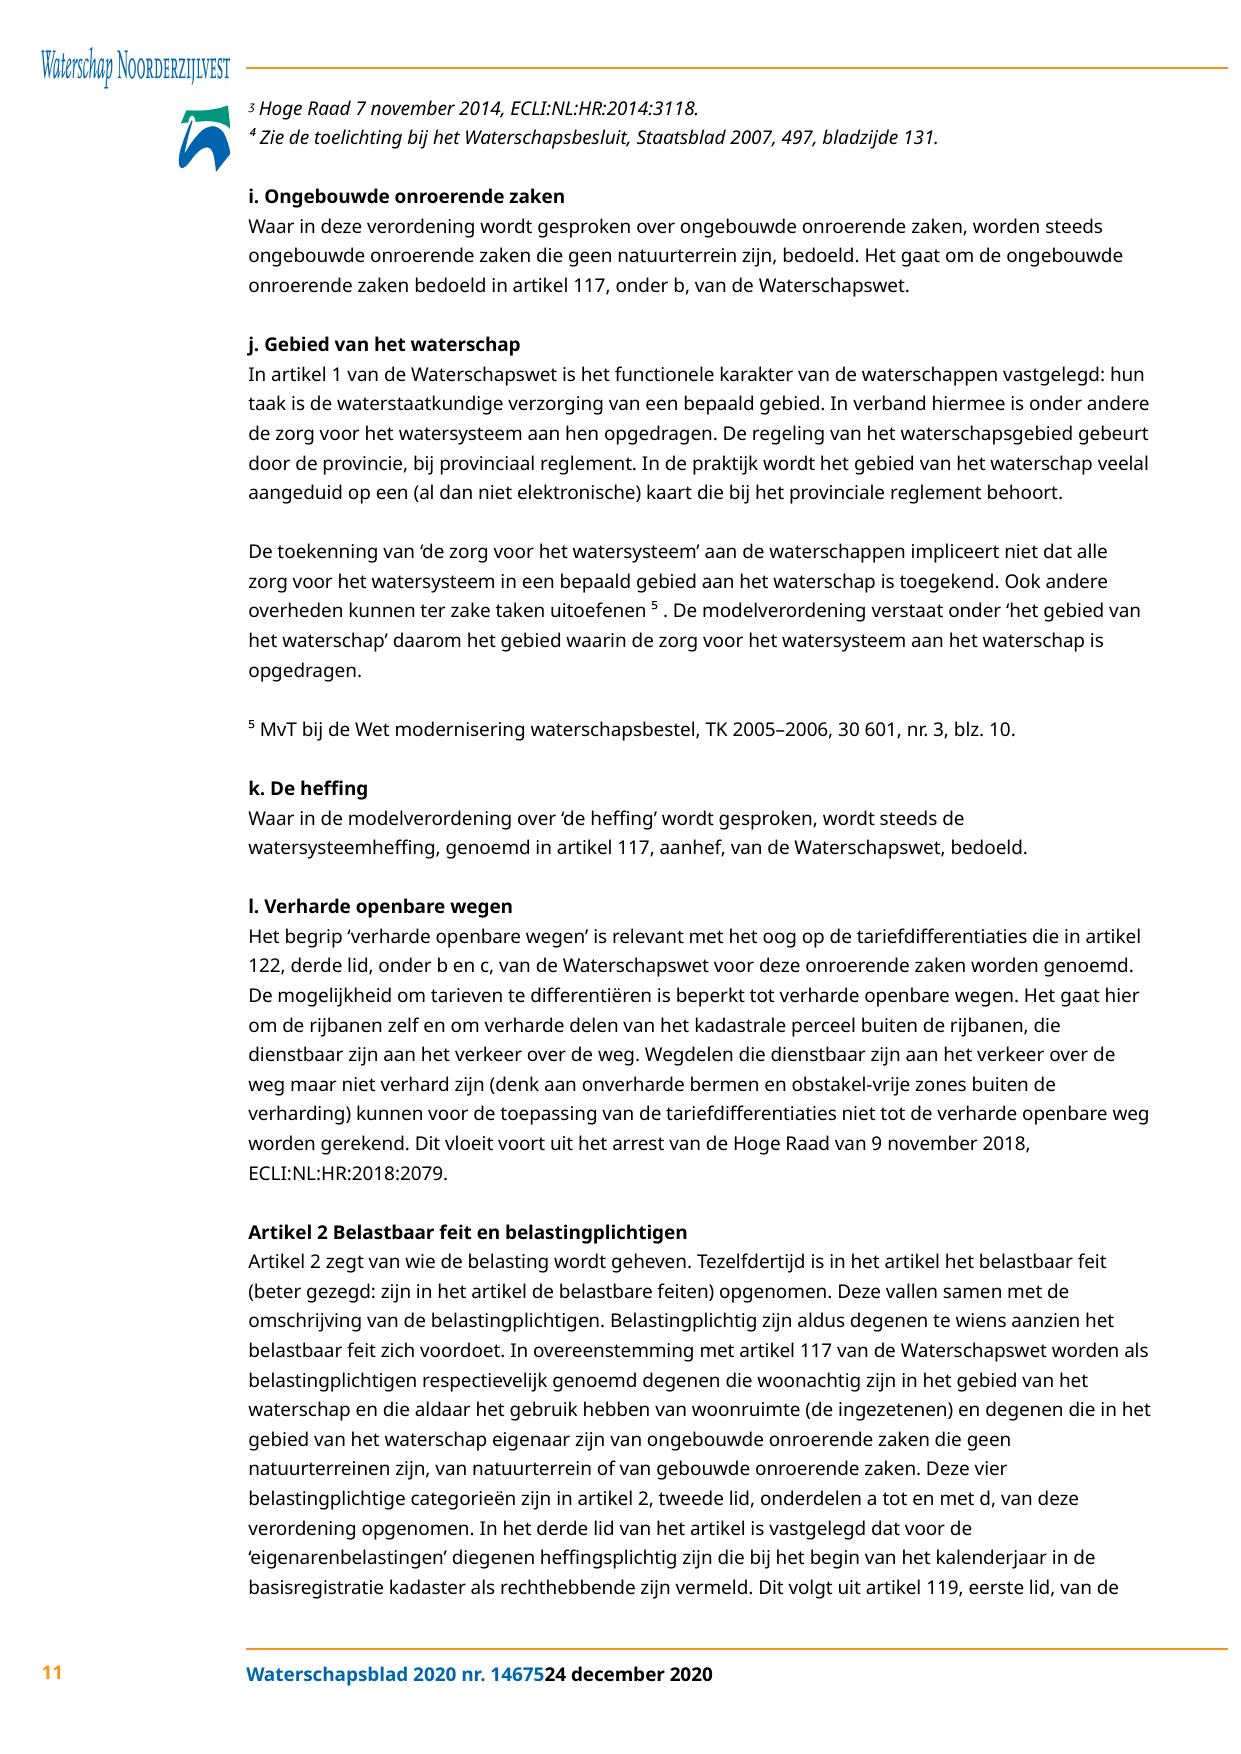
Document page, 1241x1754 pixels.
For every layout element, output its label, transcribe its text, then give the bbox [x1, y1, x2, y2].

text ⁵ MvT bij de Wet modernisering waterschapsbestel, TK 2005–2006, 30 601, nr. 3, blz. 10. [248, 716, 1152, 742]
text k. De heffing [248, 775, 1152, 801]
text l. Verharde openbare wegen [248, 893, 1152, 919]
text In artikel 1 van de Waterschapswet is het functionele karakter van de waterschappen vastgelegd: hun taak is de waterstaatkundige verzorging van een bepaald gebied. In verband hiermee is onder andere de zorg voor het watersysteem aan hen opgedragen. De regeling van het waterschapsgebied gebeurt door de provincie, bij provinciaal reglement. In de praktijk wordt het gebied van het waterschap veelal aangeduid op een (al dan niet elektronische) kaart die bij het provinciale reglement behoort. [248, 361, 1152, 505]
text ᶾ Hoge Raad 7 november 2014, ECLI:NL:HR:2014:3118. [248, 95, 1152, 121]
text i. Ongebouwde onroerende zaken [248, 183, 1152, 209]
text ⁴ Zie de toelichting bij het Waterschapsbesluit, Staatsblad 2007, 497, bladzijde 131. [248, 124, 1152, 150]
text Waar in deze verordening wordt gesproken over ongebouwde onroerende zaken, worden steeds ongebouwde onroerende zaken die geen natuurterrein zijn, bedoeld. Het gaat om de ongebouwde onroerende zaken bedoeld in artikel 117, onder b, van de Waterschapswet. [248, 213, 1152, 298]
picture [41, 47, 231, 172]
text j. Gebied van het waterschap [248, 331, 1152, 357]
text De toekenning van ‘de zorg voor het watersysteem’ aan de waterschappen impliceert niet dat alle zorg voor het watersysteem in een bepaald gebied aan het waterschap is toegekend. Ook andere overheden kunnen ter zake taken uitoefenen ⁵ . De modelverordening verstaat onder ‘het gebied van het waterschap’ daarom het gebied waarin de zorg voor het watersysteem aan het waterschap is opgedragen. [248, 538, 1152, 683]
text Artikel 2 Belastbaar feit en belastingplichtigen [248, 1219, 1152, 1245]
text Waar in de modelverordening over ‘de heffing’ wordt gesproken, wordt steeds de watersysteemheffing, genoemd in artikel 117, aanhef, van de Waterschapswet, bedoeld. [248, 805, 1152, 860]
text Artikel 2 zegt van wie de belasting wordt geheven. Tezelfdertijd is in het artikel het belastbaar feit (beter gezegd: zijn in het artikel de belastbare feiten) opgenomen. Deze vallen samen met de omschrijving van de belastingplichtigen. Belastingplichtig zijn aldus degenen te wiens aanzien het belastbaar feit zich voordoet. In overeenstemming met artikel 117 van de Waterschapswet worden als belastingplichtigen respectievelijk genoemd degenen die woonachtig zijn in het gebied van het waterschap en die aldaar het gebruik hebben van woonruimte (de ingezetenen) en degenen die in het gebied van het waterschap eigenaar zijn van ongebouwde onroerende zaken die geen natuurterreinen zijn, van natuurterrein of van gebouwde onroerende zaken. Deze vier belastingplichtige categorieën zijn in artikel 2, tweede lid, onderdelen a tot en met d, van deze verordening opgenomen. In het derde lid van het artikel is vastgelegd dat voor de ‘eigenarenbelastingen’ diegenen heffingsplichtig zijn die bij het begin van het kalenderjaar in de basisregistratie kadaster als rechthebbende zijn vermeld. Dit volgt uit artikel 119, eerste lid, van de [248, 1248, 1152, 1600]
text Het begrip ‘verharde openbare wegen’ is relevant met het oog op de tariefdifferentiaties die in artikel 122, derde lid, onder b en c, van de Waterschapswet voor deze onroerende zaken worden genoemd. De mogelijkheid om tarieven te differentiëren is beperkt tot verharde openbare wegen. Het gaat hier om de rijbanen zelf en om verharde delen van het kadastrale perceel buiten de rijbanen, die dienstbaar zijn aan het verkeer over de weg. Wegdelen die dienstbaar zijn aan het verkeer over de weg maar niet verhard zijn (denk aan onverharde bermen en obstakel-vrije zones buiten de verharding) kunnen voor de toepassing van de tariefdifferentiaties niet tot de verharde openbare weg worden gerekend. Dit vloeit voort uit het arrest van de Hoge Raad van 9 november 2018, ECLI:NL:HR:2018:2079. [248, 923, 1152, 1186]
